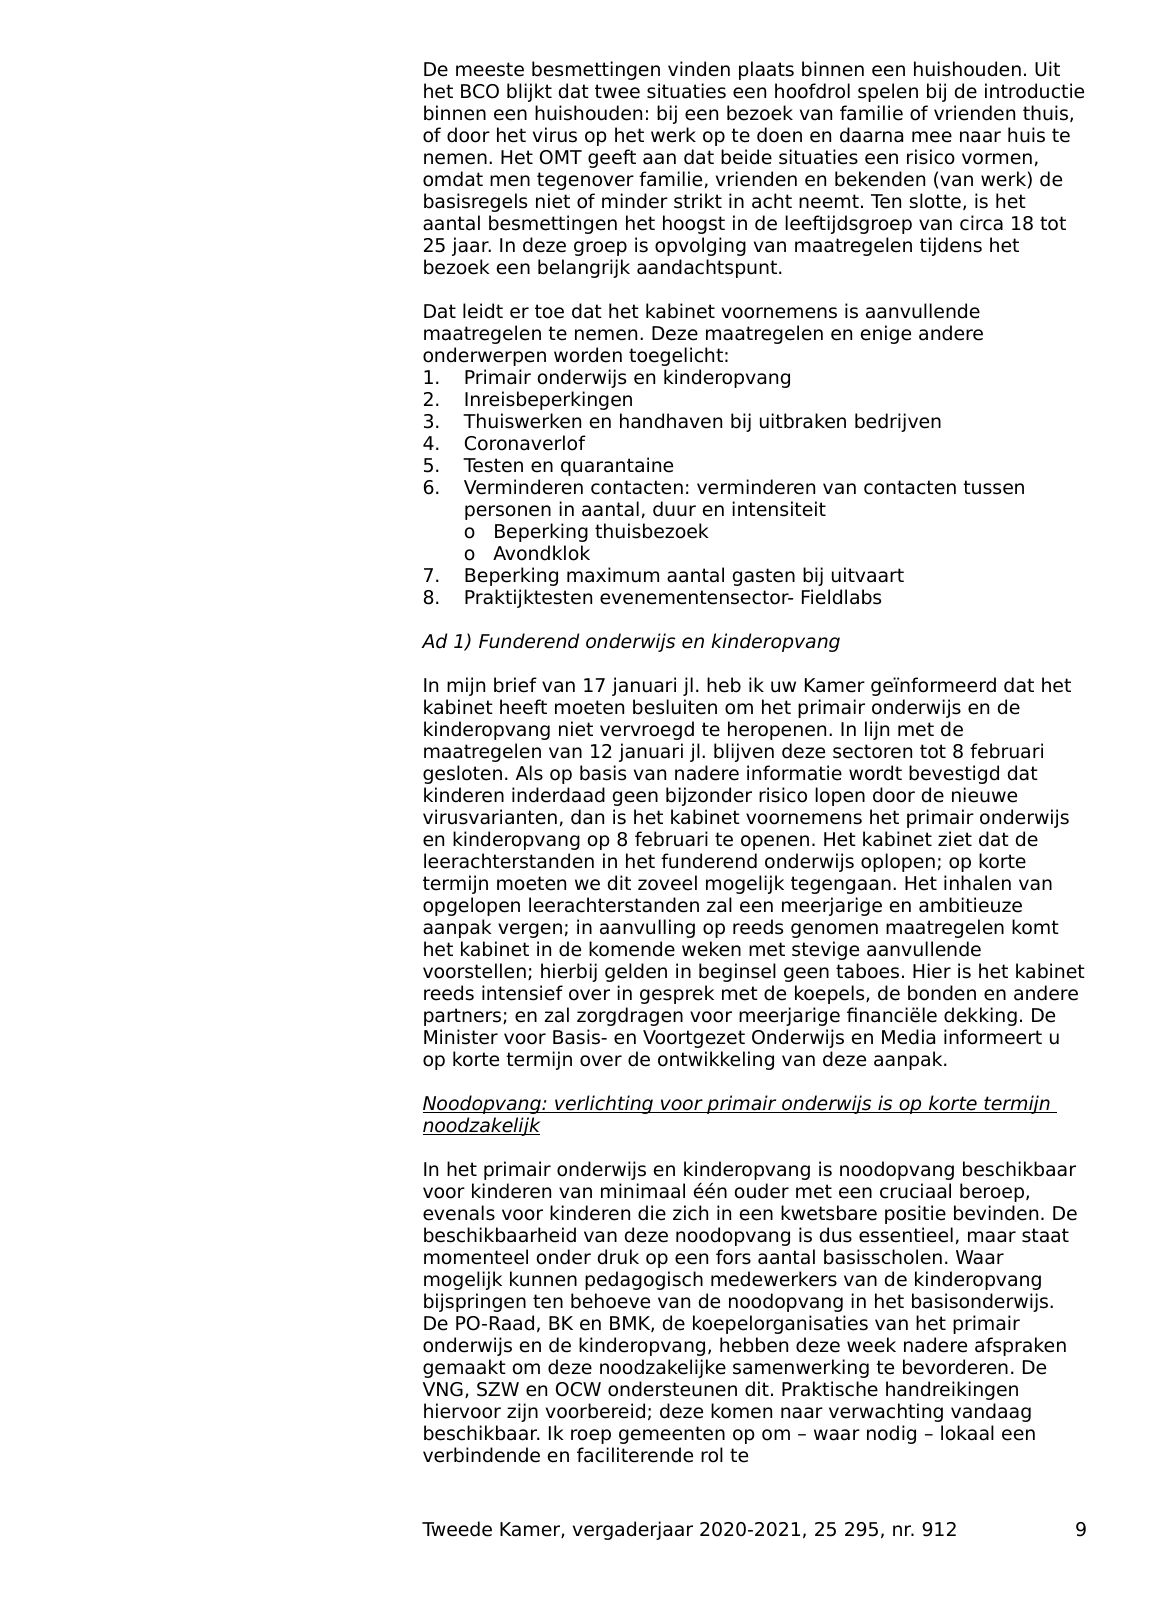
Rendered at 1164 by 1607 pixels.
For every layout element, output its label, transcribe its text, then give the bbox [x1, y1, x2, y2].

text Dat leidt er toe dat het kabinet voornemens is aanvullende maatregelen te nemen. Deze maatregelen en enige andere onderwerpen worden toegelicht: [422, 301, 1087, 367]
text 2. Inreisbeperkingen [422, 389, 1087, 411]
text o Avondklok [464, 543, 1087, 565]
text 3. Thuiswerken en handhaven bij uitbraken bedrijven [422, 411, 1087, 433]
text 5. Testen en quarantaine [422, 455, 1087, 477]
text In mijn brief van 17 januari jl. heb ik uw Kamer geïnformeerd dat het kabinet heeft moeten besluiten om het primair onderwijs en de kinderopvang niet vervroegd te heropenen. In lijn met de maatregelen van 12 januari jl. blijven deze sectoren tot 8 februari gesloten. Als op basis van nadere informatie wordt bevestigd dat kinderen inderdaad geen bijzonder risico lopen door de nieuwe virusvarianten, dan is het kabinet voornemens het primair onderwijs en kinderopvang op 8 februari te openen. Het kabinet ziet dat de leerachterstanden in het funderend onderwijs oplopen; op korte termijn moeten we dit zoveel mogelijk tegengaan. Het inhalen van opgelopen leerachterstanden zal een meerjarige en ambitieuze aanpak vergen; in aanvulling op reeds genomen maatregelen komt het kabinet in de komende weken met stevige aanvullende voorstellen; hierbij gelden in beginsel geen taboes. Hier is het kabinet reeds intensief over in gesprek met de koepels, de bonden en andere partners; en zal zorgdragen voor meerjarige financiële dekking. De Minister voor Basis- en Voortgezet Onderwijs en Media informeert u op korte termijn over de ontwikkeling van deze aanpak. [422, 675, 1087, 1071]
text In het primair onderwijs en kinderopvang is noodopvang beschikbaar voor kinderen van minimaal één ouder met een cruciaal beroep, evenals voor kinderen die zich in een kwetsbare positie bevinden. De beschikbaarheid van deze noodopvang is dus essentieel, maar staat momenteel onder druk op een fors aantal basisscholen. Waar mogelijk kunnen pedagogisch medewerkers van de kinderopvang bijspringen ten behoeve van de noodopvang in het basisonderwijs. De PO-Raad, BK en BMK, de koepelorganisaties van het primair onderwijs en de kinderopvang, hebben deze week nadere afspraken gemaakt om deze noodzakelijke samenwerking te bevorderen. De VNG, SZW en OCW ondersteunen dit. Praktische handreikingen hiervoor zijn voorbereid; deze komen naar verwachting vandaag beschikbaar. Ik roep gemeenten op om – waar nodig – lokaal een verbindende en faciliterende rol te [422, 1159, 1087, 1467]
text 4. Coronaverlof [422, 433, 1087, 455]
text 6. Verminderen contacten: verminderen van contacten tussen personen in aantal, duur en intensiteit [422, 477, 1087, 521]
text 7. Beperking maximum aantal gasten bij uitvaart [422, 565, 1087, 587]
text 1. Primair onderwijs en kinderopvang [422, 367, 1087, 389]
text De meeste besmettingen vinden plaats binnen een huishouden. Uit het BCO blijkt dat twee situaties een hoofdrol spelen bij de introductie binnen een huishouden: bij een bezoek van familie of vrienden thuis, of door het virus op het werk op te doen en daarna mee naar huis te nemen. Het OMT geeft aan dat beide situaties een risico vormen, omdat men tegenover familie, vrienden en bekenden (van werk) de basisregels niet of minder strikt in acht neemt. Ten slotte, is het aantal besmettingen het hoogst in de leeftijdsgroep van circa 18 tot 25 jaar. In deze groep is opvolging van maatregelen tijdens het bezoek een belangrijk aandachtspunt. [422, 59, 1087, 279]
subtitle Noodopvang: verlichting voor primair onderwijs is op korte termijn noodzakelijk [422, 1093, 1087, 1137]
text o Beperking thuisbezoek [464, 521, 1087, 543]
subtitle Ad 1) Funderend onderwijs en kinderopvang [422, 631, 1087, 653]
text 8. Praktijktesten evenementensector- Fieldlabs [422, 587, 1087, 609]
